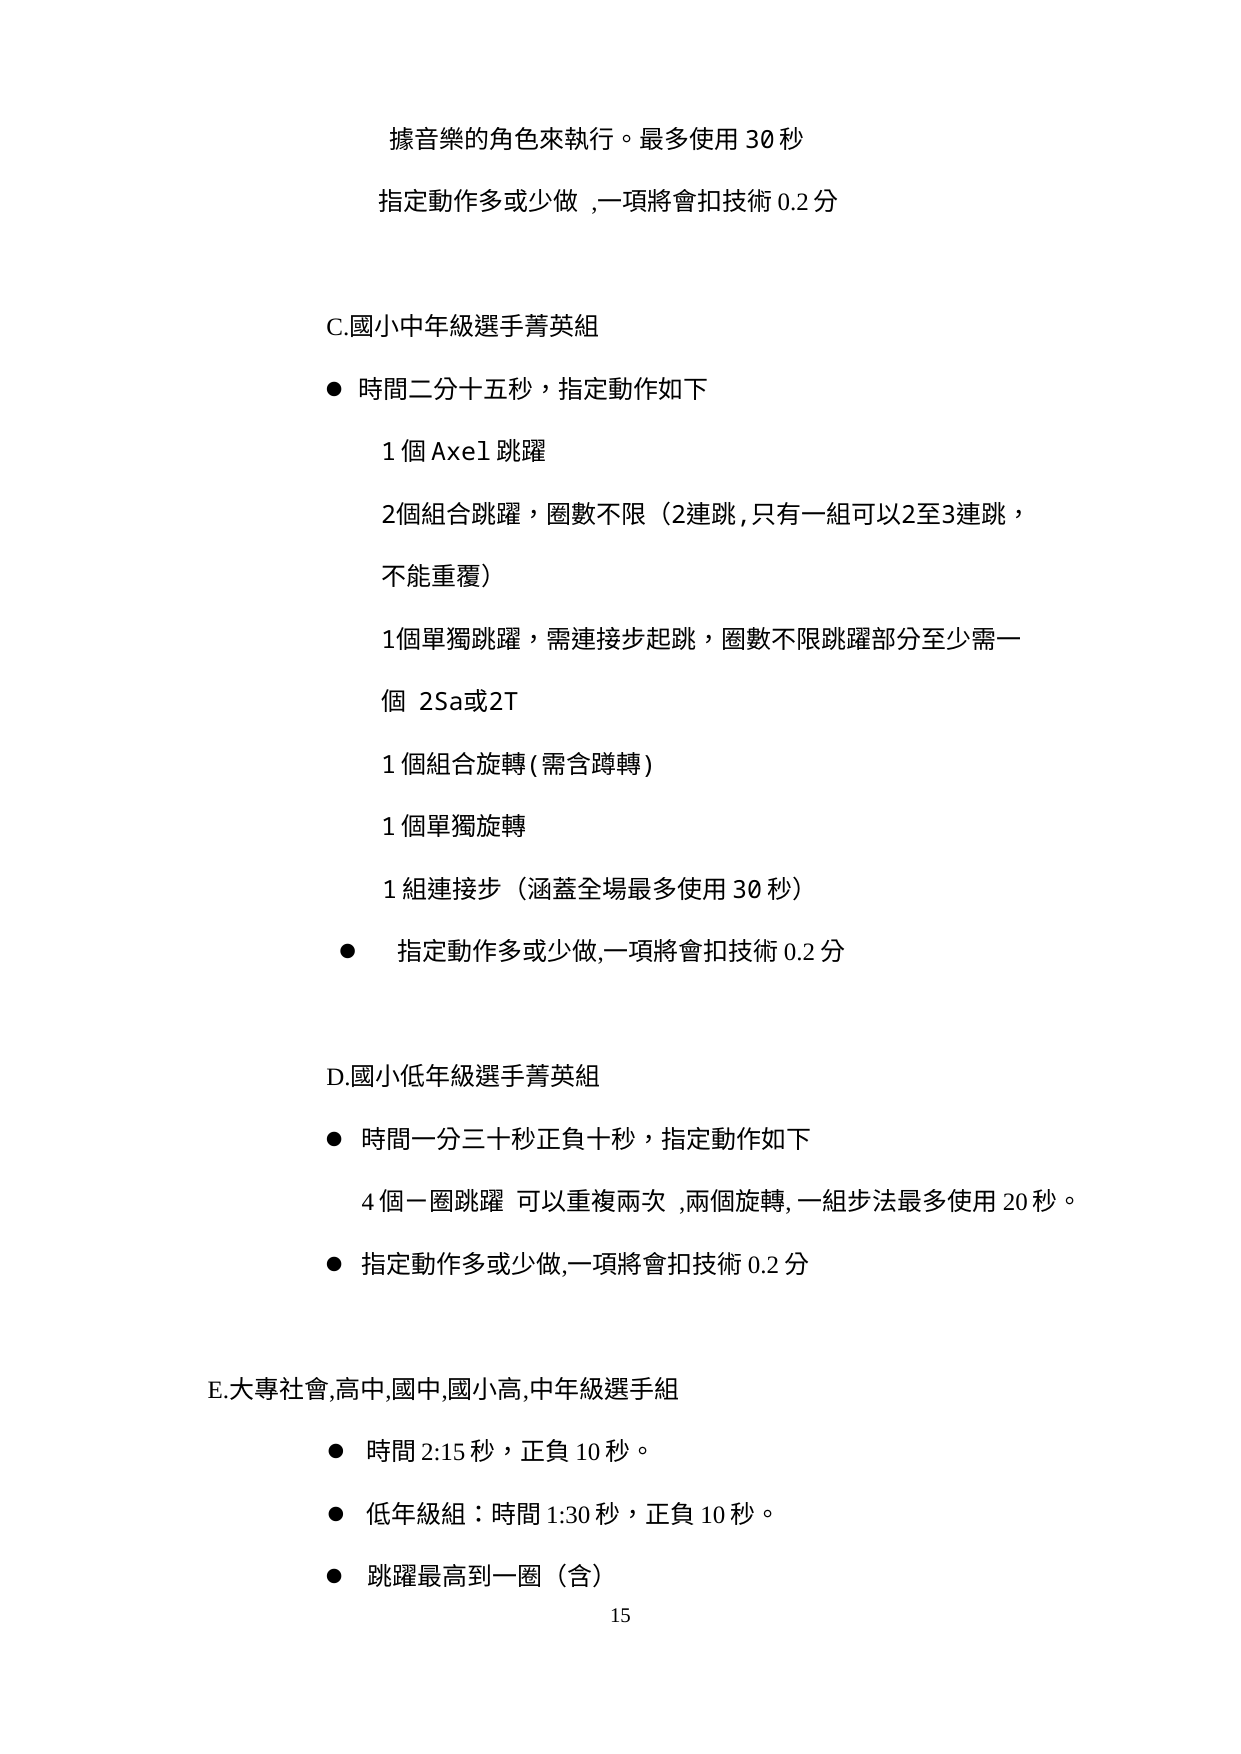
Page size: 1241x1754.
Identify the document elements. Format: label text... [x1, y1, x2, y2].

text 4個ㄧ圈跳躍 可以重複兩次 ,兩個旋轉, 一組步法最多使用20秒。 [361, 1158, 1152, 1221]
table_cell 1個單獨旋轉 [1032, 783, 1043, 846]
list 時間二分十五秒，指定動作如下 [324, 346, 1152, 408]
list 時間2:15秒，正負10秒。 [326, 1408, 1152, 1471]
list 低年級組：時間1:30秒，正負10秒。 [326, 1471, 1152, 1533]
table_cell 1個組合旋轉(需含蹲轉) [1032, 721, 1043, 783]
table_cell 1組連接步（涵蓋全場最多使用30秒） 指定動作多或少做,一項將會扣技術0.2分 [897, 846, 908, 1033]
table_cell [248, 471, 382, 596]
table_cell 2個組合跳躍，圈數不限（2連跳,只有一組可以2至3連跳，不能重覆） [382, 471, 1043, 596]
text 指定動作多或少做 ,一項將會扣技術0.2分 [379, 158, 1152, 221]
text E.大專社會,高中,國中,國小高,中年級選手組 [89, 1346, 1152, 1408]
list 時間一分三十秒正負十秒，指定動作如下 [324, 1096, 1152, 1158]
list 指定動作多或少做,一項將會扣技術0.2分 [324, 1221, 1152, 1283]
text C.國小中年級選手菁英組 [89, 283, 1152, 346]
text D.國小低年級選手菁英組 [89, 1033, 1152, 1096]
table_cell [248, 596, 382, 721]
table_header 1個Axel跳躍 [1032, 408, 1043, 471]
table_cell 1個單獨跳躍，需連接步起跳，圈數不限跳躍部分至少需一個 2Sa或2T [382, 596, 1043, 721]
list 跳躍最高到一圈（含） [324, 1533, 1152, 1596]
table_cell [909, 908, 1043, 1033]
table_cell 1組連接步（涵蓋全場最多使用30秒） 指定動作多或少做,一項將會扣技術0.2分 [248, 846, 382, 1033]
